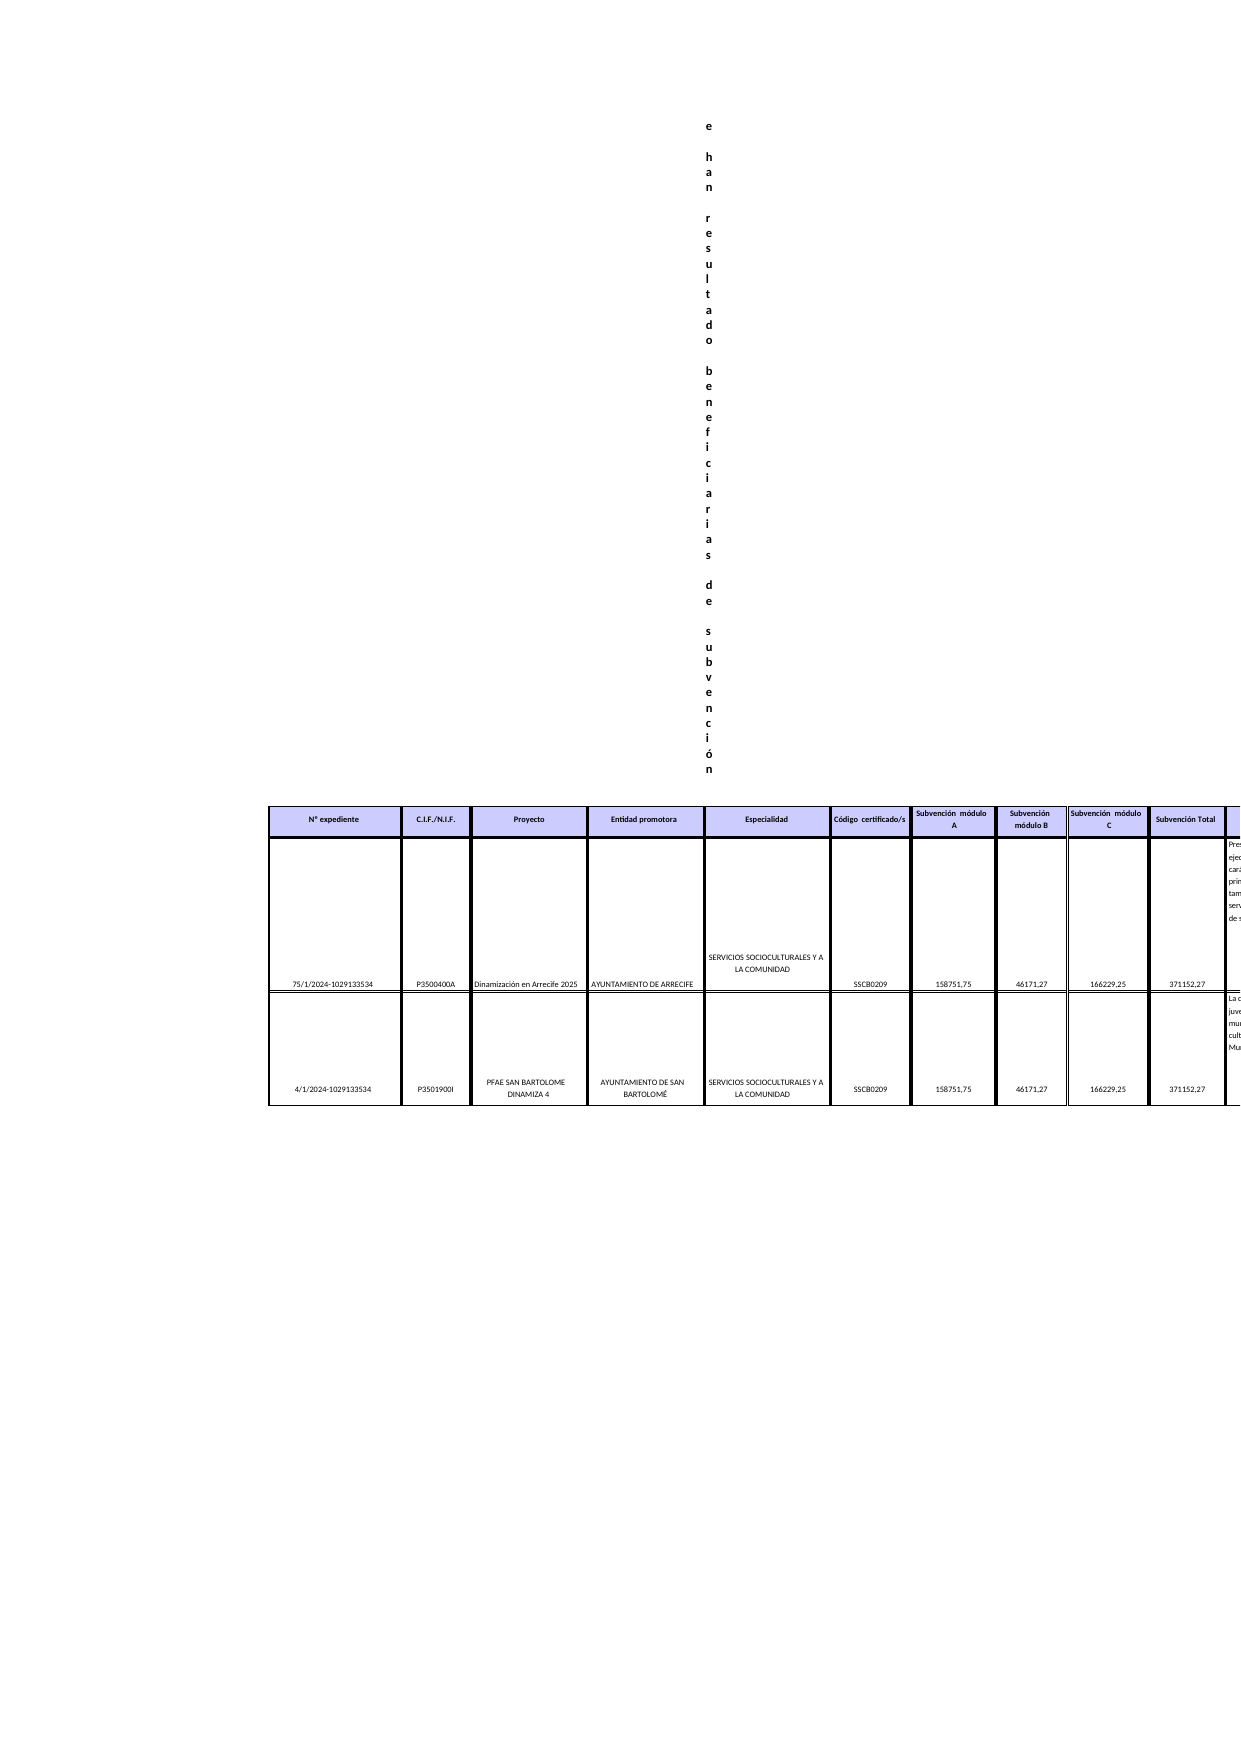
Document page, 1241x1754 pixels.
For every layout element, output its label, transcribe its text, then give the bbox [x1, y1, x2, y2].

table_cell 166229,25 [1069, 839, 1147, 990]
table_cell P3501900I [403, 993, 469, 1105]
table_header Especialidad [706, 807, 829, 836]
table_cell 46171,27 [998, 839, 1066, 990]
table_cell SERVICIOS SOCIOCULTURALES Y A LA COMUNIDAD [706, 839, 829, 990]
table_cell 166229,25 [1069, 993, 1147, 1105]
table_cell 371152,27 [1151, 993, 1224, 1105]
table_cell SSCB0209 [832, 993, 909, 1105]
table_cell P3500400A [403, 839, 469, 990]
table_cell 371152,27 [1151, 839, 1224, 990]
table_header C.I.F./N.I.F. [403, 807, 469, 836]
table_header Subvención módulo B [998, 807, 1066, 836]
table_cell 4/1/2024-1029133534 [270, 993, 400, 1105]
table_header Subvención Total [1151, 807, 1224, 836]
table_header Código certificado/s [832, 807, 909, 836]
table_cell 75/1/2024-1029133534 [270, 839, 400, 990]
table_cell AYUNTAMIENTO DE SAN BARTOLOMÉ [589, 993, 703, 1105]
table_cell Dinamización en Arrecife 2025 [473, 839, 586, 990]
table_cell SERVICIOS SOCIOCULTURALES Y A LA COMUNIDAD [706, 993, 829, 1105]
table_header Entidad promotora [589, 807, 703, 836]
table_cell PFAE SAN BARTOLOME DINAMIZA 4 [473, 993, 586, 1105]
table_cell SSCB0209 [832, 839, 909, 990]
table_cell 46171,27 [998, 993, 1066, 1105]
table_header Proyecto [473, 807, 586, 836]
table_header Subvención módulo C [1069, 807, 1147, 836]
table_header Subvención módulo A [913, 807, 994, 836]
table_cell 158751,75 [913, 839, 994, 990]
table_header Nº expediente [270, 807, 400, 836]
table_cell AYUNTAMIENTO DE ARRECIFE [589, 839, 703, 990]
table_cell 158751,75 [913, 993, 994, 1105]
